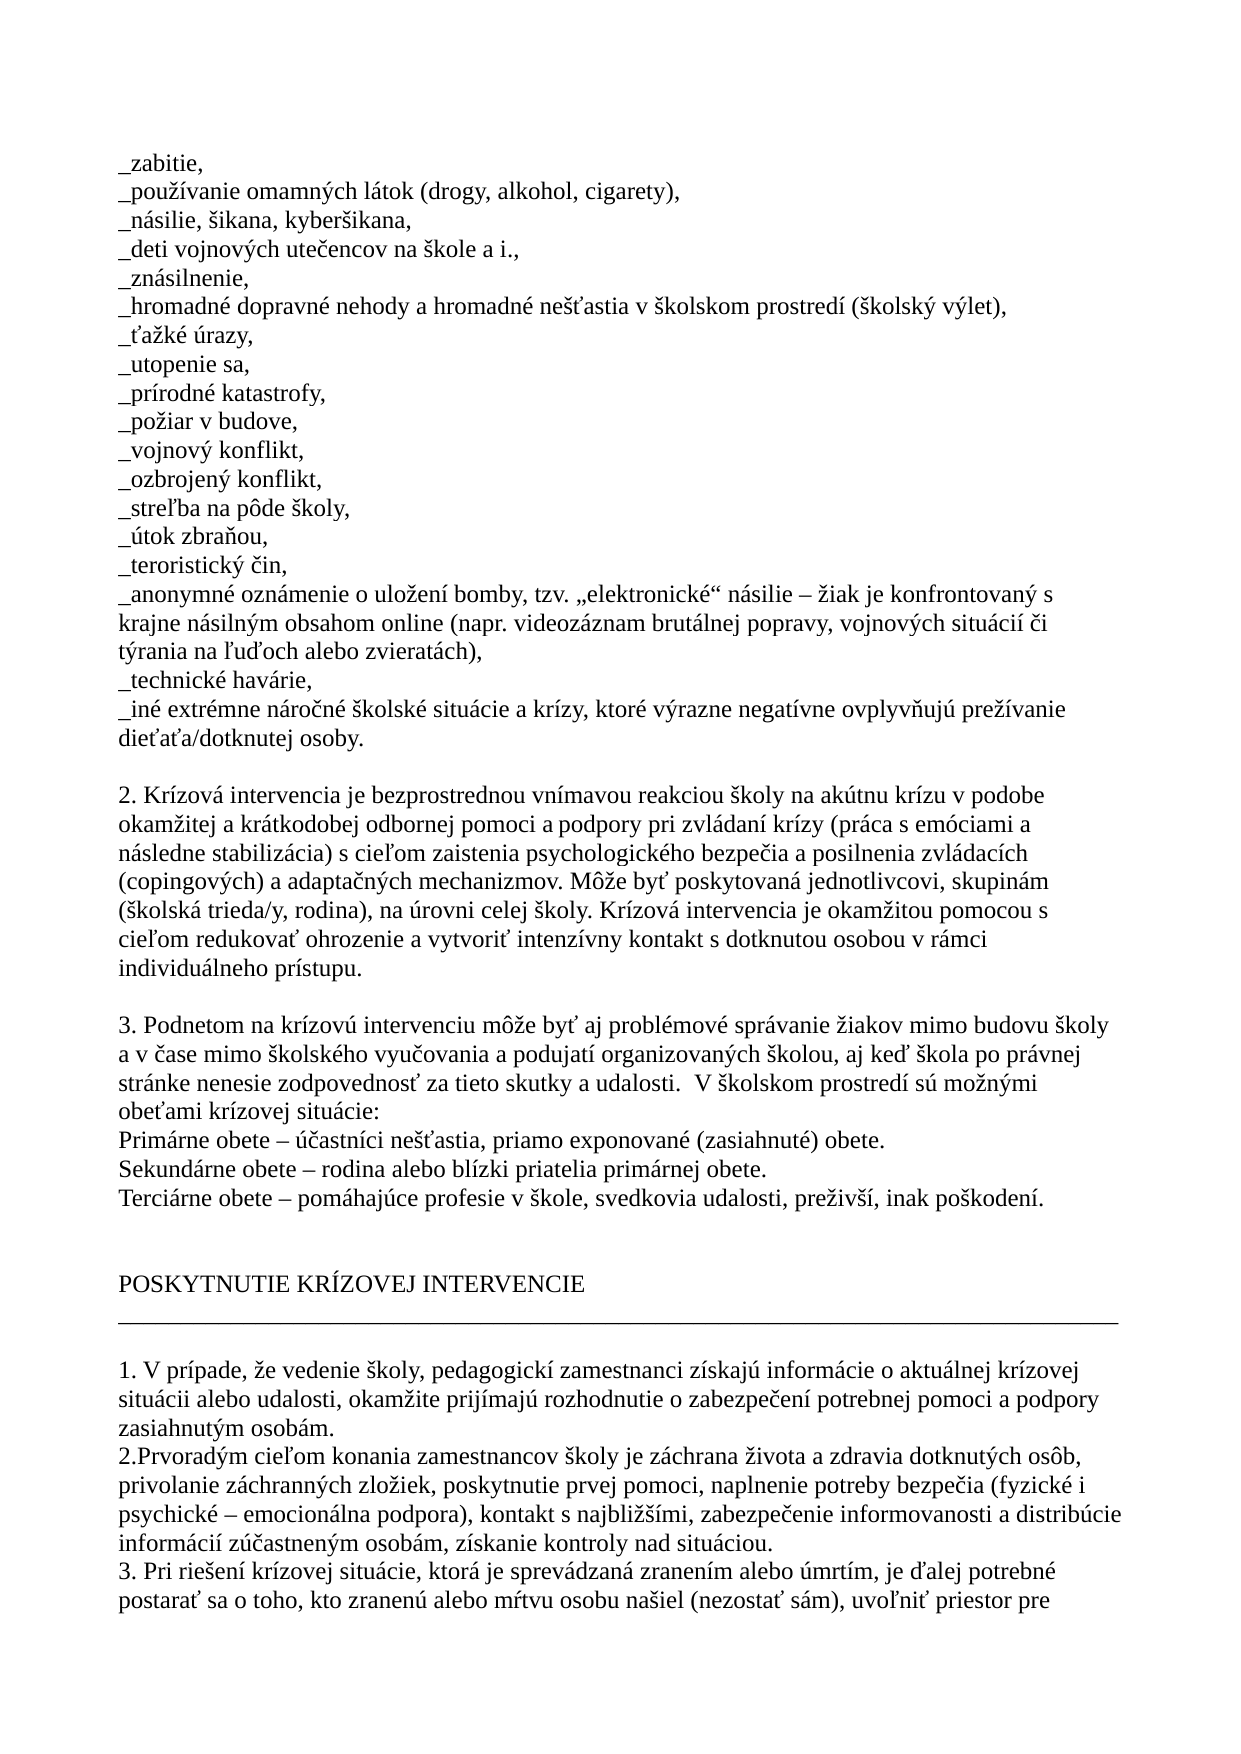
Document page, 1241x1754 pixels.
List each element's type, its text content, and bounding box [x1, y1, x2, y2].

text _zabitie, _používanie omamných látok (drogy, alkohol, cigarety), _násilie, šikana, kyberšikana, _deti vojnových utečencov na škole a i., _znásilnenie, _hromadné dopravné nehody a hromadné nešťastia v školskom prostredí (školský výlet), _ťažké úrazy, _utopenie sa, _prírodné katastrofy, _požiar v budove, _vojnový konflikt, _ozbrojený konflikt, _streľba na pôde školy, _útok zbraňou, _teroristický čin, _anonymné oznámenie o uložení bomby, tzv. „elektronické“ násilie – žiak je konfrontovaný s krajne násilným obsahom online (napr. videozáznam brutálnej popravy, vojnových situácií či týrania na ľuďoch alebo zvieratách), _technické havárie, _iné extrémne náročné školské situácie a krízy, ktoré výrazne negatívne ovplyvňujú prežívanie dieťaťa/dotknutej osoby. [118, 148, 1122, 751]
text 3. Podnetom na krízovú intervenciu môže byť aj problémové správanie žiakov mimo budovu školy a v čase mimo školského vyučovania a podujatí organizovaných školou, aj keď škola po právnej stránke nenesie zodpovednosť za tieto skutky a udalosti. V školskom prostredí sú možnými obeťami krízovej situácie: Primárne obete – účastníci nešťastia, priamo exponované (zasiahnuté) obete. Sekundárne obete – rodina alebo blízki priatelia primárnej obete. Terciárne obete – pomáhajúce profesie v škole, svedkovia udalosti, preživší, inak poškodení. [118, 1010, 1122, 1211]
text 2. Krízová intervencia je bezprostrednou vnímavou reakciou školy na akútnu krízu v podobe okamžitej a krátkodobej odbornej pomoci a podpory pri zvládaní krízy (práca s emóciami a následne stabilizácia) s cieľom zaistenia psychologického bezpečia a posilnenia zvládacích (copingových) a adaptačných mechanizmov. Môže byť poskytovaná jednotlivcovi, skupinám (školská trieda/y, rodina), na úrovni celej školy. Krízová intervencia je okamžitou pomocou s cieľom redukovať ohrozenie a vytvoriť intenzívny kontakt s dotknutou osobou v rámci individuálneho prístupu. [118, 780, 1122, 981]
text POSKYTNUTIE KRÍZOVEJ INTERVENCIE ________________________________________________________________________________ [118, 1269, 1122, 1326]
text 1. V prípade, že vedenie školy, pedagogickí zamestnanci získajú informácie o aktuálnej krízovej situácii alebo udalosti, okamžite prijímajú rozhodnutie o zabezpečení potrebnej pomoci a podpory zasiahnutým osobám. 2.Prvoradým cieľom konania zamestnancov školy je záchrana života a zdravia dotknutých osôb, privolanie záchranných zložiek, poskytnutie prvej pomoci, naplnenie potreby bezpečia (fyzické i psychické – emocionálna podpora), kontakt s najbližšími, zabezpečenie informovanosti a distribúcie informácií zúčastneným osobám, získanie kontroly nad situáciou. 3. Pri riešení krízovej situácie, ktorá je sprevádzaná zranením alebo úmrtím, je ďalej potrebné postarať sa o toho, kto zranenú alebo mŕtvu osobu našiel (nezostať sám), uvoľniť priestor pre [118, 1355, 1122, 1614]
